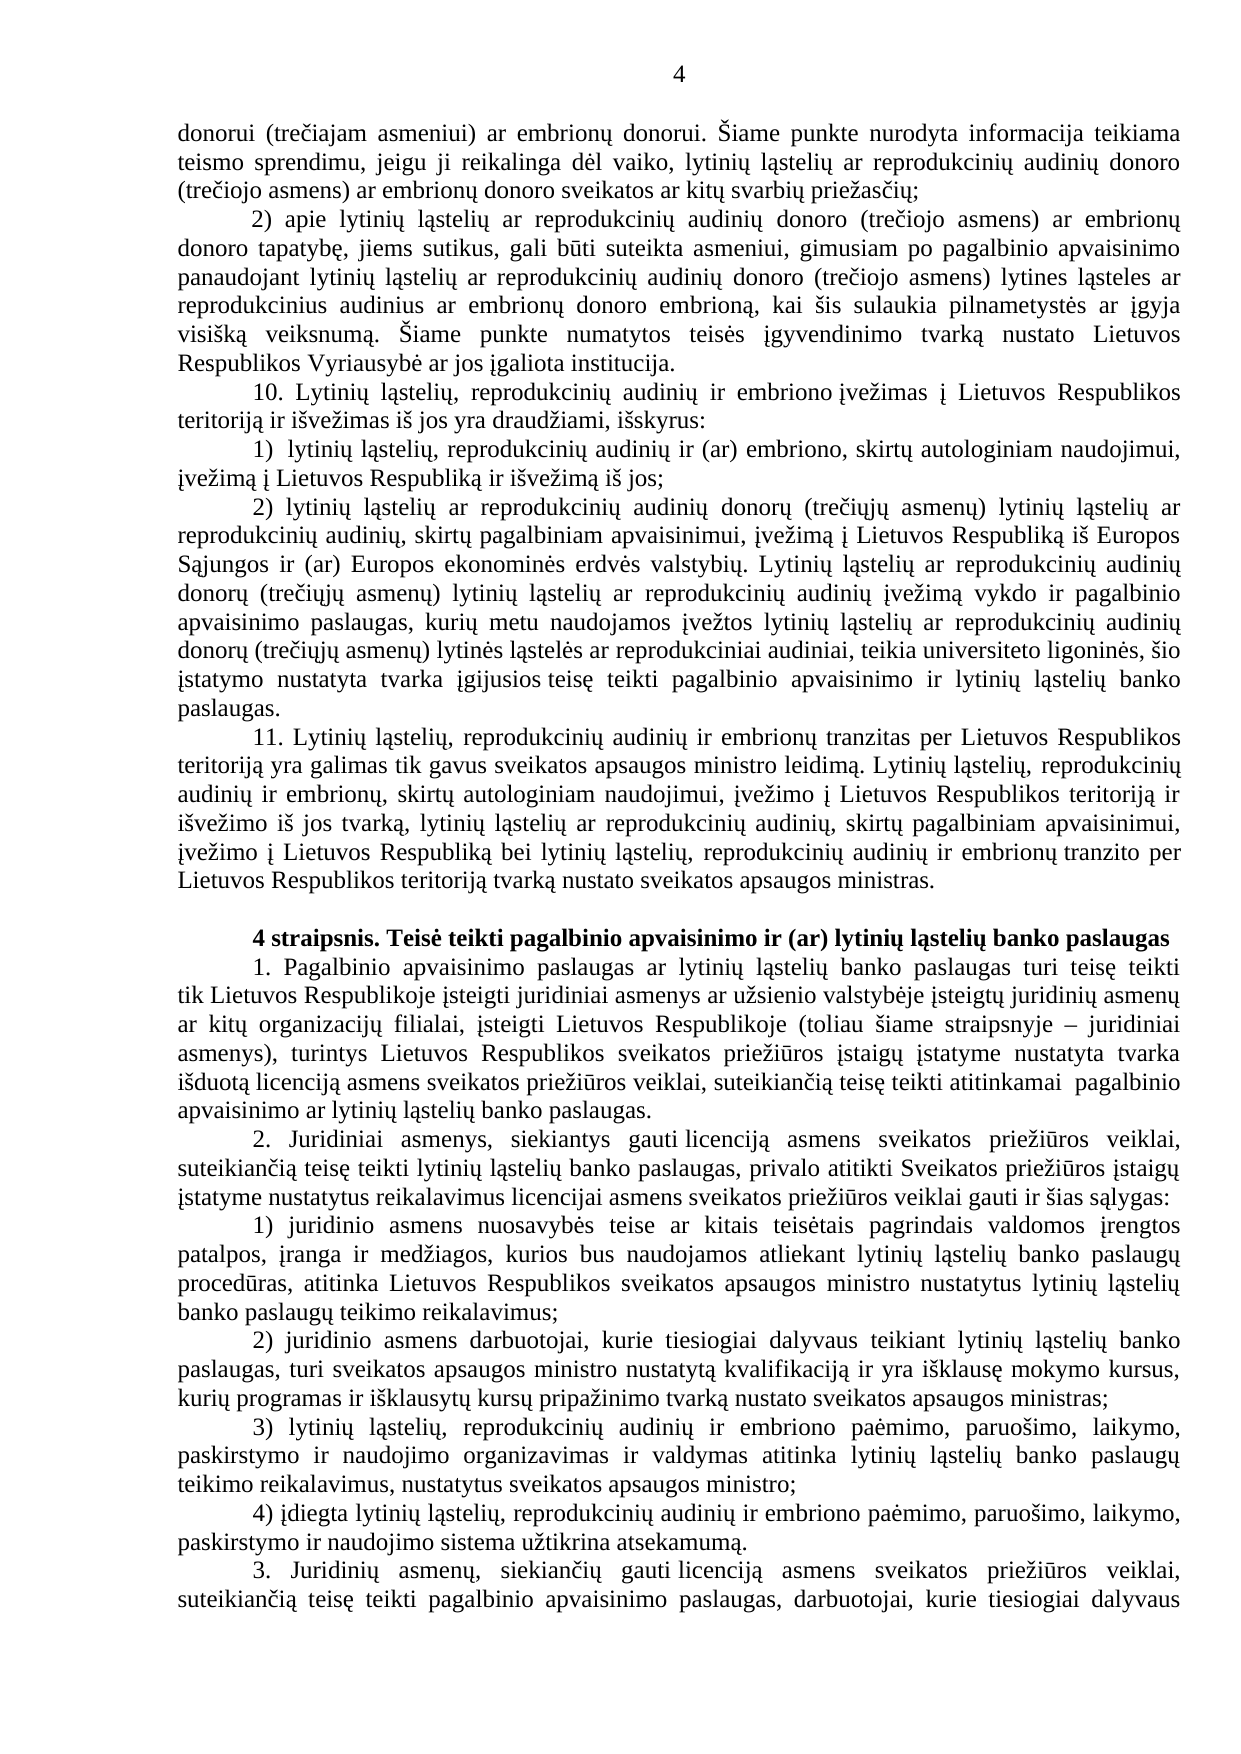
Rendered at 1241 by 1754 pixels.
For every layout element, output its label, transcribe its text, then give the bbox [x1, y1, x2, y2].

text 1) juridinio asmens nuosavybės teise ar kitais teisėtais pagrindais valdomos įrengtos patalpos, įranga ir medžiagos, kurios bus naudojamos atliekant lytinių ląstelių banko paslaugų procedūras, atitinka Lietuvos Respublikos sveikatos apsaugos ministro nustatytus lytinių ląstelių banko paslaugų teikimo reikalavimus; [177, 1211, 1181, 1326]
text donorui (trečiajam asmeniui) ar embrionų donorui. Šiame punkte nurodyta informacija teikiama teismo sprendimu, jeigu ji reikalinga dėl vaiko, lytinių ląstelių ar reprodukcinių audinių donoro (trečiojo asmens) ar embrionų donoro sveikatos ar kitų svarbių priežasčių; [177, 118, 1181, 204]
text 4) įdiegta lytinių ląstelių, reprodukcinių audinių ir embriono paėmimo, paruošimo, laikymo, paskirstymo ir naudojimo sistema užtikrina atsekamumą. [177, 1498, 1181, 1556]
text 1. Pagalbinio apvaisinimo paslaugas ar lytinių ląstelių banko paslaugas turi teisę teikti tik Lietuvos Respublikoje įsteigti juridiniai asmenys ar užsienio valstybėje įsteigtų juridinių asmenų ar kitų organizacijų filialai, įsteigti Lietuvos Respublikoje (toliau šiame straipsnyje – juridiniai asmenys), turintys Lietuvos Respublikos sveikatos priežiūros įstaigų įstatyme nustatyta tvarka išduotą licenciją asmens sveikatos priežiūros veiklai, suteikiančią teisę teikti atitinkamai pagalbinio apvaisinimo ar lytinių ląstelių banko paslaugas. [177, 952, 1181, 1124]
text 1) lytinių ląstelių, reprodukcinių audinių ir (ar) embriono, skirtų autologiniam naudojimui, įvežimą į Lietuvos Respubliką ir išvežimą iš jos; [177, 434, 1181, 492]
text 3) lytinių ląstelių, reprodukcinių audinių ir embriono paėmimo, paruošimo, laikymo, paskirstymo ir naudojimo organizavimas ir valdymas atitinka lytinių ląstelių banko paslaugų teikimo reikalavimus, nustatytus sveikatos apsaugos ministro; [177, 1412, 1181, 1498]
text 2) lytinių ląstelių ar reprodukcinių audinių donorų (trečiųjų asmenų) lytinių ląstelių ar reprodukcinių audinių, skirtų pagalbiniam apvaisinimui, įvežimą į Lietuvos Respubliką iš Europos Sąjungos ir (ar) Europos ekonominės erdvės valstybių. Lytinių ląstelių ar reprodukcinių audinių donorų (trečiųjų asmenų) lytinių ląstelių ar reprodukcinių audinių įvežimą vykdo ir pagalbinio apvaisinimo paslaugas, kurių metu naudojamos įvežtos lytinių ląstelių ar reprodukcinių audinių donorų (trečiųjų asmenų) lytinės ląstelės ar reprodukciniai audiniai, teikia universiteto ligoninės, šio įstatymo nustatyta tvarka įgijusios teisę teikti pagalbinio apvaisinimo ir lytinių ląstelių banko paslaugas. [177, 492, 1181, 722]
text 2) juridinio asmens darbuotojai, kurie tiesiogiai dalyvaus teikiant lytinių ląstelių banko paslaugas, turi sveikatos apsaugos ministro nustatytą kvalifikaciją ir yra išklausę mokymo kursus, kurių programas ir išklausytų kursų pripažinimo tvarką nustato sveikatos apsaugos ministras; [177, 1326, 1181, 1412]
text 2) apie lytinių ląstelių ar reprodukcinių audinių donoro (trečiojo asmens) ar embrionų donoro tapatybę, jiems sutikus, gali būti suteikta asmeniui, gimusiam po pagalbinio apvaisinimo panaudojant lytinių ląstelių ar reprodukcinių audinių donoro (trečiojo asmens) lytines ląsteles ar reprodukcinius audinius ar embrionų donoro embrioną, kai šis sulaukia pilnametystės ar įgyja visišką veiksnumą. Šiame punkte numatytos teisės įgyvendinimo tvarką nustato Lietuvos Respublikos Vyriausybė ar jos įgaliota institucija. [177, 204, 1181, 377]
text 4 straipsnis. Teisė teikti pagalbinio apvaisinimo ir (ar) lytinių ląstelių banko paslaugas [252, 923, 1181, 952]
text 2. Juridiniai asmenys, siekiantys gauti licenciją asmens sveikatos priežiūros veiklai, suteikiančią teisę teikti lytinių ląstelių banko paslaugas, privalo atitikti Sveikatos priežiūros įstaigų įstatyme nustatytus reikalavimus licencijai asmens sveikatos priežiūros veiklai gauti ir šias sąlygas: [177, 1124, 1181, 1211]
text 10. Lytinių ląstelių, reprodukcinių audinių ir embriono įvežimas į Lietuvos Respublikos teritoriją ir išvežimas iš jos yra draudžiami, išskyrus: [177, 377, 1181, 434]
text 3. Juridinių asmenų, siekiančių gauti licenciją asmens sveikatos priežiūros veiklai, suteikiančią teisę teikti pagalbinio apvaisinimo paslaugas, darbuotojai, kurie tiesiogiai dalyvaus [177, 1556, 1181, 1613]
text 11. Lytinių ląstelių, reprodukcinių audinių ir embrionų tranzitas per Lietuvos Respublikos teritoriją yra galimas tik gavus sveikatos apsaugos ministro leidimą. Lytinių ląstelių, reprodukcinių audinių ir embrionų, skirtų autologiniam naudojimui, įvežimo į Lietuvos Respublikos teritoriją ir išvežimo iš jos tvarką, lytinių ląstelių ar reprodukcinių audinių, skirtų pagalbiniam apvaisinimui, įvežimo į Lietuvos Respubliką bei lytinių ląstelių, reprodukcinių audinių ir embrionų tranzito per Lietuvos Respublikos teritoriją tvarką nustato sveikatos apsaugos ministras. [177, 722, 1181, 894]
